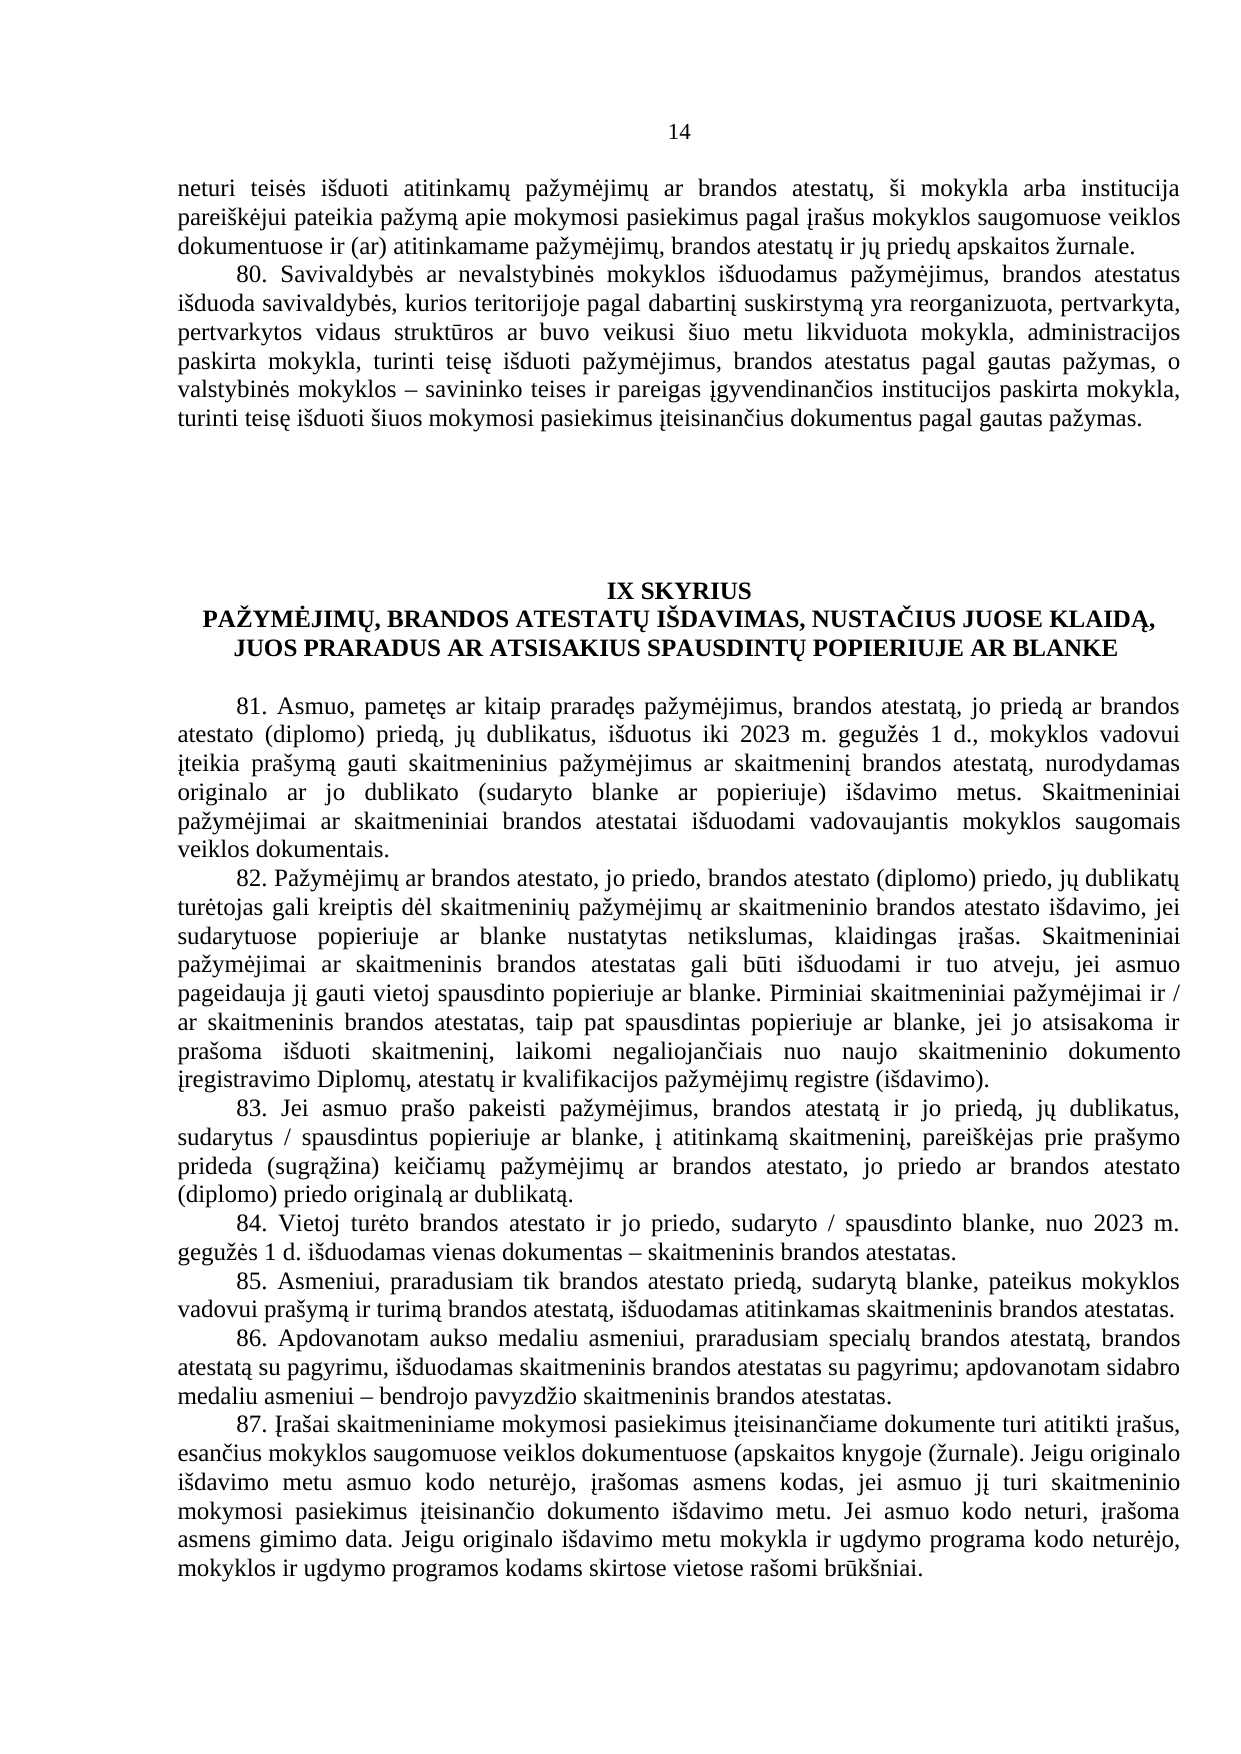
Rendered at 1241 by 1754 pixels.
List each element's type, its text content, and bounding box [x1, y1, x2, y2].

text 87. Įrašai skaitmeniniame mokymosi pasiekimus įteisinančiame dokumente turi atitikti įrašus, esančius mokyklos saugomuose veiklos dokumentuose (apskaitos knygoje (žurnale). Jeigu originalo išdavimo metu asmuo kodo neturėjo, įrašomas asmens kodas, jei asmuo jį turi skaitmeninio mokymosi pasiekimus įteisinančio dokumento išdavimo metu. Jei asmuo kodo neturi, įrašoma asmens gimimo data. Jeigu originalo išdavimo metu mokykla ir ugdymo programa kodo neturėjo, mokyklos ir ugdymo programos kodams skirtose vietose rašomi brūkšniai. [177, 1409, 1181, 1582]
text 84. Vietoj turėto brandos atestato ir jo priedo, sudaryto / spausdinto blanke, nuo 2023 m. gegužės 1 d. išduodamas vienas dokumentas – skaitmeninis brandos atestatas. [177, 1208, 1181, 1266]
text 86. Apdovanotam aukso medaliu asmeniui, praradusiam specialų brandos atestatą, brandos atestatą su pagyrimu, išduodamas skaitmeninis brandos atestatas su pagyrimu; apdovanotam sidabro medaliu asmeniui – bendrojo pavyzdžio skaitmeninis brandos atestatas. [177, 1323, 1181, 1409]
text 80. Savivaldybės ar nevalstybinės mokyklos išduodamus pažymėjimus, brandos atestatus išduoda savivaldybės, kurios teritorijoje pagal dabartinį suskirstymą yra reorganizuota, pertvarkyta, pertvarkytos vidaus struktūros ar buvo veikusi šiuo metu likviduota mokykla, administracijos paskirta mokykla, turinti teisę išduoti pažymėjimus, brandos atestatus pagal gautas pažymas, o valstybinės mokyklos – savininko teises ir pareigas įgyvendinančios institucijos paskirta mokykla, turinti teisę išduoti šiuos mokymosi pasiekimus įteisinančius dokumentus pagal gautas pažymas. [177, 259, 1181, 432]
text 85. Asmeniui, praradusiam tik brandos atestato priedą, sudarytą blanke, pateikus mokyklos vadovui prašymą ir turimą brandos atestatą, išduodamas atitinkamas skaitmeninis brandos atestatas. [177, 1266, 1181, 1323]
text 82. Pažymėjimų ar brandos atestato, jo priedo, brandos atestato (diplomo) priedo, jų dublikatų turėtojas gali kreiptis dėl skaitmeninių pažymėjimų ar skaitmeninio brandos atestato išdavimo, jei sudarytuose popieriuje ar blanke nustatytas netikslumas, klaidingas įrašas. Skaitmeniniai pažymėjimai ar skaitmeninis brandos atestatas gali būti išduodami ir tuo atveju, jei asmuo pageidauja jį gauti vietoj spausdinto popieriuje ar blanke. Pirminiai skaitmeniniai pažymėjimai ir / ar skaitmeninis brandos atestatas, taip pat spausdintas popieriuje ar blanke, jei jo atsisakoma ir prašoma išduoti skaitmeninį, laikomi negaliojančiais nuo naujo skaitmeninio dokumento įregistravimo Diplomų, atestatų ir kvalifikacijos pažymėjimų registre (išdavimo). [177, 863, 1181, 1093]
text 83. Jei asmuo prašo pakeisti pažymėjimus, brandos atestatą ir jo priedą, jų dublikatus, sudarytus / spausdintus popieriuje ar blanke, į atitinkamą skaitmeninį, pareiškėjas prie prašymo prideda (sugrąžina) keičiamų pažymėjimų ar brandos atestato, jo priedo ar brandos atestato (diplomo) priedo originalą ar dublikatą. [177, 1093, 1181, 1208]
text 81. Asmuo, pametęs ar kitaip praradęs pažymėjimus, brandos atestatą, jo priedą ar brandos atestato (diplomo) priedą, jų dublikatus, išduotus iki 2023 m. gegužės 1 d., mokyklos vadovui įteikia prašymą gauti skaitmeninius pažymėjimus ar skaitmeninį brandos atestatą, nurodydamas originalo ar jo dublikato (sudaryto blanke ar popieriuje) išdavimo metus. Skaitmeniniai pažymėjimai ar skaitmeniniai brandos atestatai išduodami vadovaujantis mokyklos saugomais veiklos dokumentais. [177, 691, 1181, 863]
text neturi teisės išduoti atitinkamų pažymėjimų ar brandos atestatų, ši mokykla arba institucija pareiškėjui pateikia pažymą apie mokymosi pasiekimus pagal įrašus mokyklos saugomuose veiklos dokumentuose ir (ar) atitinkamame pažymėjimų, brandos atestatų ir jų priedų apskaitos žurnale. [177, 173, 1181, 259]
text PAŽYMĖJIMŲ, BRANDOS ATESTATŲ IŠDAVIMAS, NUSTAČIUS JUOSE KLAIDĄ, JUOS PRARADUS AR ATSISAKIUS SPAUSDINTŲ POPIERIUJE AR BLANKE [177, 604, 1181, 662]
text IX SKYRIUS [177, 576, 1181, 604]
